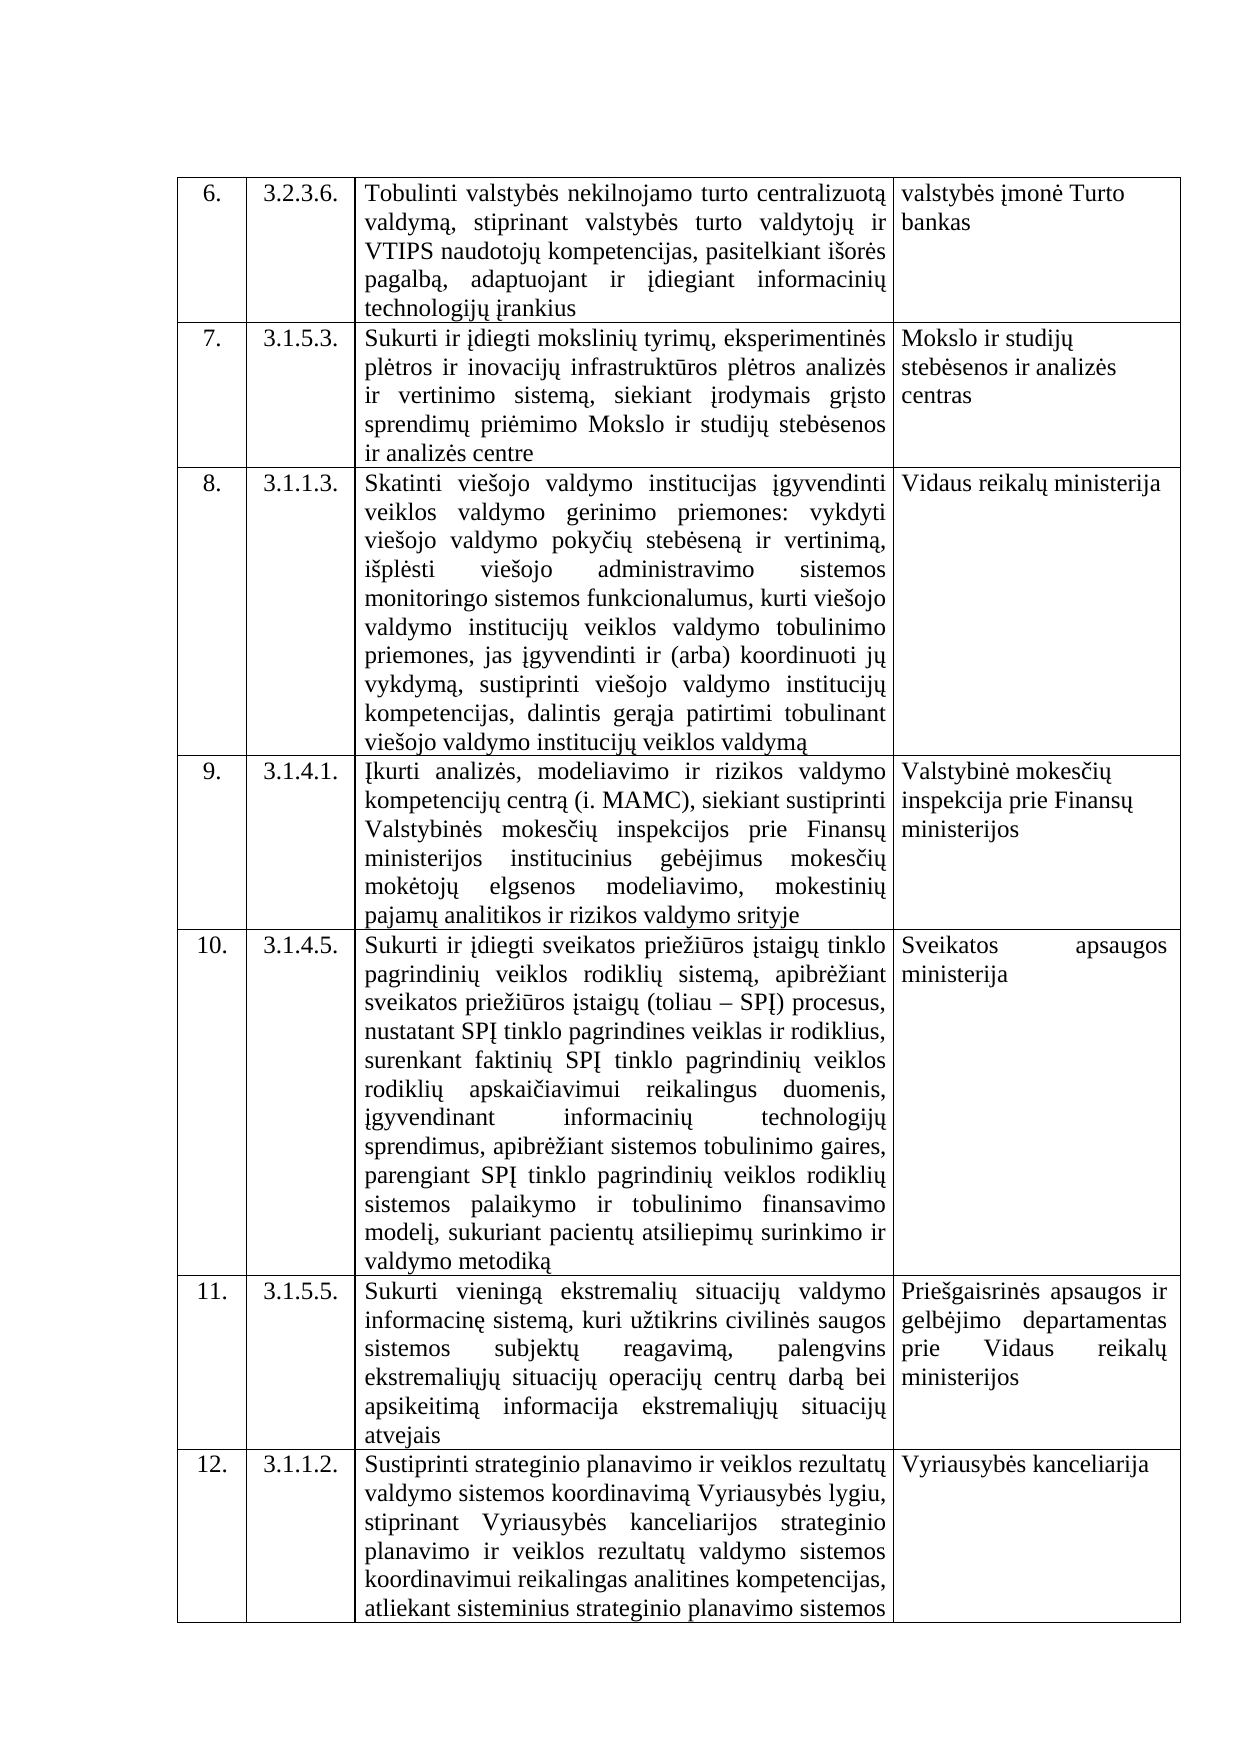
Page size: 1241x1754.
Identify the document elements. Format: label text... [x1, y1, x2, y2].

table_cell 7. [178, 323, 246, 467]
table_cell Sustiprinti strateginio planavimo ir veiklos rezultatų valdymo sistemos koordinavimą Vyriausybės lygiu, stiprinant Vyriausybės kanceliarijos strateginio planavimo ir veiklos rezultatų valdymo sistemos koordinavimui reikalingas analitines kompetencijas, atliekant sisteminius strateginio planavimo sistemos [356, 1450, 893, 1622]
table_cell Vyriausybės kanceliarija [894, 1450, 1180, 1622]
table_cell 12. [178, 1450, 246, 1622]
table_cell 11. [178, 1276, 246, 1448]
table_cell 8. [178, 468, 246, 755]
table_cell Priešgaisrinės apsaugos ir gelbėjimo departamentas prie Vidaus reikalų ministerijos [894, 1276, 1180, 1448]
table_cell Valstybinė mokesčių inspekcija prie Finansų ministerijos [894, 756, 1180, 929]
table_cell Sukurti ir įdiegti mokslinių tyrimų, eksperimentinės plėtros ir inovacijų infrastruktūros plėtros analizės ir vertinimo sistemą, siekiant įrodymais grįsto sprendimų priėmimo Mokslo ir studijų stebėsenos ir analizės centre [356, 323, 893, 467]
table_cell valstybės įmonė Turto bankas [894, 178, 1180, 322]
table_cell Tobulinti valstybės nekilnojamo turto centralizuotą valdymą, stiprinant valstybės turto valdytojų ir VTIPS naudotojų kompetencijas, pasitelkiant išorės pagalbą, adaptuojant ir įdiegiant informacinių technologijų įrankius [356, 178, 893, 322]
table_cell Įkurti analizės, modeliavimo ir rizikos valdymo kompetencijų centrą (i. MAMC), siekiant sustiprinti Valstybinės mokesčių inspekcijos prie Finansų ministerijos institucinius gebėjimus mokesčių mokėtojų elgsenos modeliavimo, mokestinių pajamų analitikos ir rizikos valdymo srityje [356, 756, 893, 929]
table_cell Sveikatos apsaugos ministerija [894, 930, 1180, 1275]
table_cell 3.1.5.5. [247, 1276, 354, 1448]
table_cell 6. [178, 178, 246, 322]
table_cell Mokslo ir studijų stebėsenos ir analizės centras [894, 323, 1180, 467]
table_cell 3.1.1.3. [247, 468, 354, 755]
table_cell 9. [178, 756, 246, 929]
table_cell Sukurti vieningą ekstremalių situacijų valdymo informacinę sistemą, kuri užtikrins civilinės saugos sistemos subjektų reagavimą, palengvins ekstremaliųjų situacijų operacijų centrų darbą bei apsikeitimą informacija ekstremaliųjų situacijų atvejais [356, 1276, 893, 1448]
table_cell Vidaus reikalų ministerija [894, 468, 1180, 755]
table_cell 3.1.5.3. [247, 323, 354, 467]
table_cell Skatinti viešojo valdymo institucijas įgyvendinti veiklos valdymo gerinimo priemones: vykdyti viešojo valdymo pokyčių stebėseną ir vertinimą, išplėsti viešojo administravimo sistemos monitoringo sistemos funkcionalumus, kurti viešojo valdymo institucijų veiklos valdymo tobulinimo priemones, jas įgyvendinti ir (arba) koordinuoti jų vykdymą, sustiprinti viešojo valdymo institucijų kompetencijas, dalintis gerąja patirtimi tobulinant viešojo valdymo institucijų veiklos valdymą [356, 468, 893, 755]
table_cell 3.2.3.6. [247, 178, 354, 322]
table_cell Sukurti ir įdiegti sveikatos priežiūros įstaigų tinklo pagrindinių veiklos rodiklių sistemą, apibrėžiant sveikatos priežiūros įstaigų (toliau – SPĮ) procesus, nustatant SPĮ tinklo pagrindines veiklas ir rodiklius, surenkant faktinių SPĮ tinklo pagrindinių veiklos rodiklių apskaičiavimui reikalingus duomenis, įgyvendinant informacinių technologijų sprendimus, apibrėžiant sistemos tobulinimo gaires, parengiant SPĮ tinklo pagrindinių veiklos rodiklių sistemos palaikymo ir tobulinimo finansavimo modelį, sukuriant pacientų atsiliepimų surinkimo ir valdymo metodiką [356, 930, 893, 1275]
table_cell 3.1.4.5. [247, 930, 354, 1275]
table_cell 10. [178, 930, 246, 1275]
table_cell 3.1.1.2. [247, 1450, 354, 1622]
table_cell 3.1.4.1. [247, 756, 354, 929]
